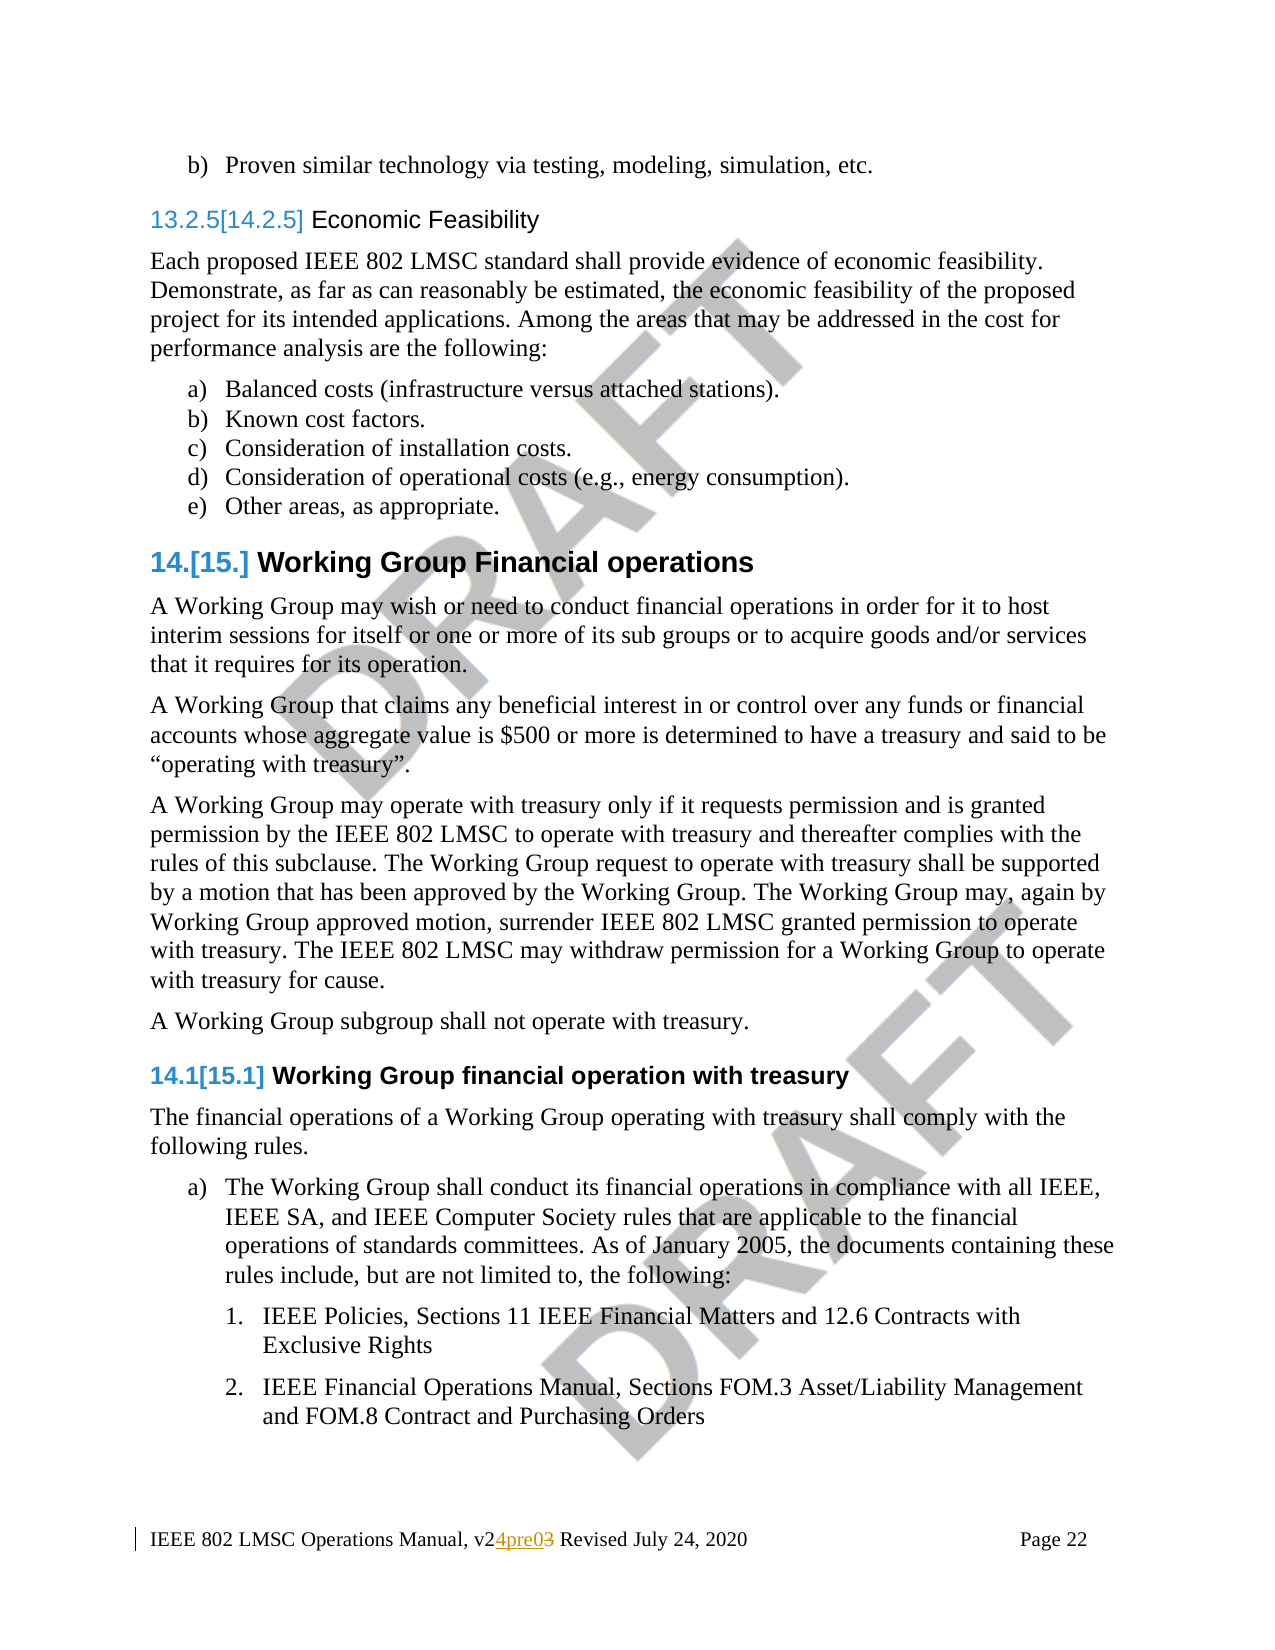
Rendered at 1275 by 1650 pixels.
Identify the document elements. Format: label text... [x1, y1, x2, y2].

list Proven similar technology via testing, modeling, simulation, etc. [187, 150, 1125, 179]
list Balanced costs (infrastructure versus attached stations). [187, 374, 1125, 403]
text Each proposed IEEE 802 LMSC standard shall provide evidence of economic feasibility. Demonstrate, as far as can reasonably be estimated, the economic feasibility of the proposed project for its intended applications. Among the areas that may be addressed in the cost for performance analysis are the following: [150, 246, 1125, 362]
text A Working Group that claims any beneficial interest in or control over any funds or financial accounts whose aggregate value is $500 or more is determined to have a treasury and said to be “operating with treasury”. [150, 690, 1125, 778]
list Other areas, as appropriate. [187, 491, 1125, 520]
text The financial operations of a Working Group operating with treasury shall comply with the following rules. [150, 1102, 1125, 1160]
list IEEE Policies, Sections 11 IEEE Financial Matters and 12.6 Contracts with Exclusive Rights [225, 1301, 1125, 1359]
subtitle Working Group Financial operations [150, 545, 1125, 579]
text A Working Group may wish or need to conduct financial operations in order for it to host interim sessions for itself or one or more of its sub groups or to acquire goods and/or services that it requires for its operation. [150, 591, 1125, 678]
subtitle Working Group financial operation with treasury [150, 1061, 1125, 1090]
subtitle Economic Feasibility [150, 204, 1125, 234]
list Consideration of operational costs (e.g., energy consumption). [187, 462, 1125, 491]
text A Working Group subgroup shall not operate with treasury. [150, 1006, 1125, 1035]
list Known cost factors. [187, 403, 1125, 432]
text A Working Group may operate with treasury only if it requests permission and is granted permission by the IEEE 802 LMSC to operate with treasury and thereafter complies with the rules of this subclause. The Working Group request to operate with treasury shall be supported by a motion that has been approved by the Working Group. The Working Group may, again by Working Group approved motion, surrender IEEE 802 LMSC granted permission to operate with treasury. The IEEE 802 LMSC may withdraw permission for a Working Group to operate with treasury for cause. [150, 790, 1125, 993]
list Consideration of installation costs. [187, 432, 1125, 462]
list IEEE Financial Operations Manual, Sections FOM.3 Asset/Liability Management and FOM.8 Contract and Purchasing Orders [225, 1372, 1125, 1430]
list The Working Group shall conduct its financial operations in compliance with all IEEE, IEEE SA, and IEEE Computer Society rules that are applicable to the financial operations of standards committees. As of January 2005, the documents containing these rules include, but are not limited to, the following: [187, 1172, 1125, 1288]
picture [0, 0, 1275, 1650]
